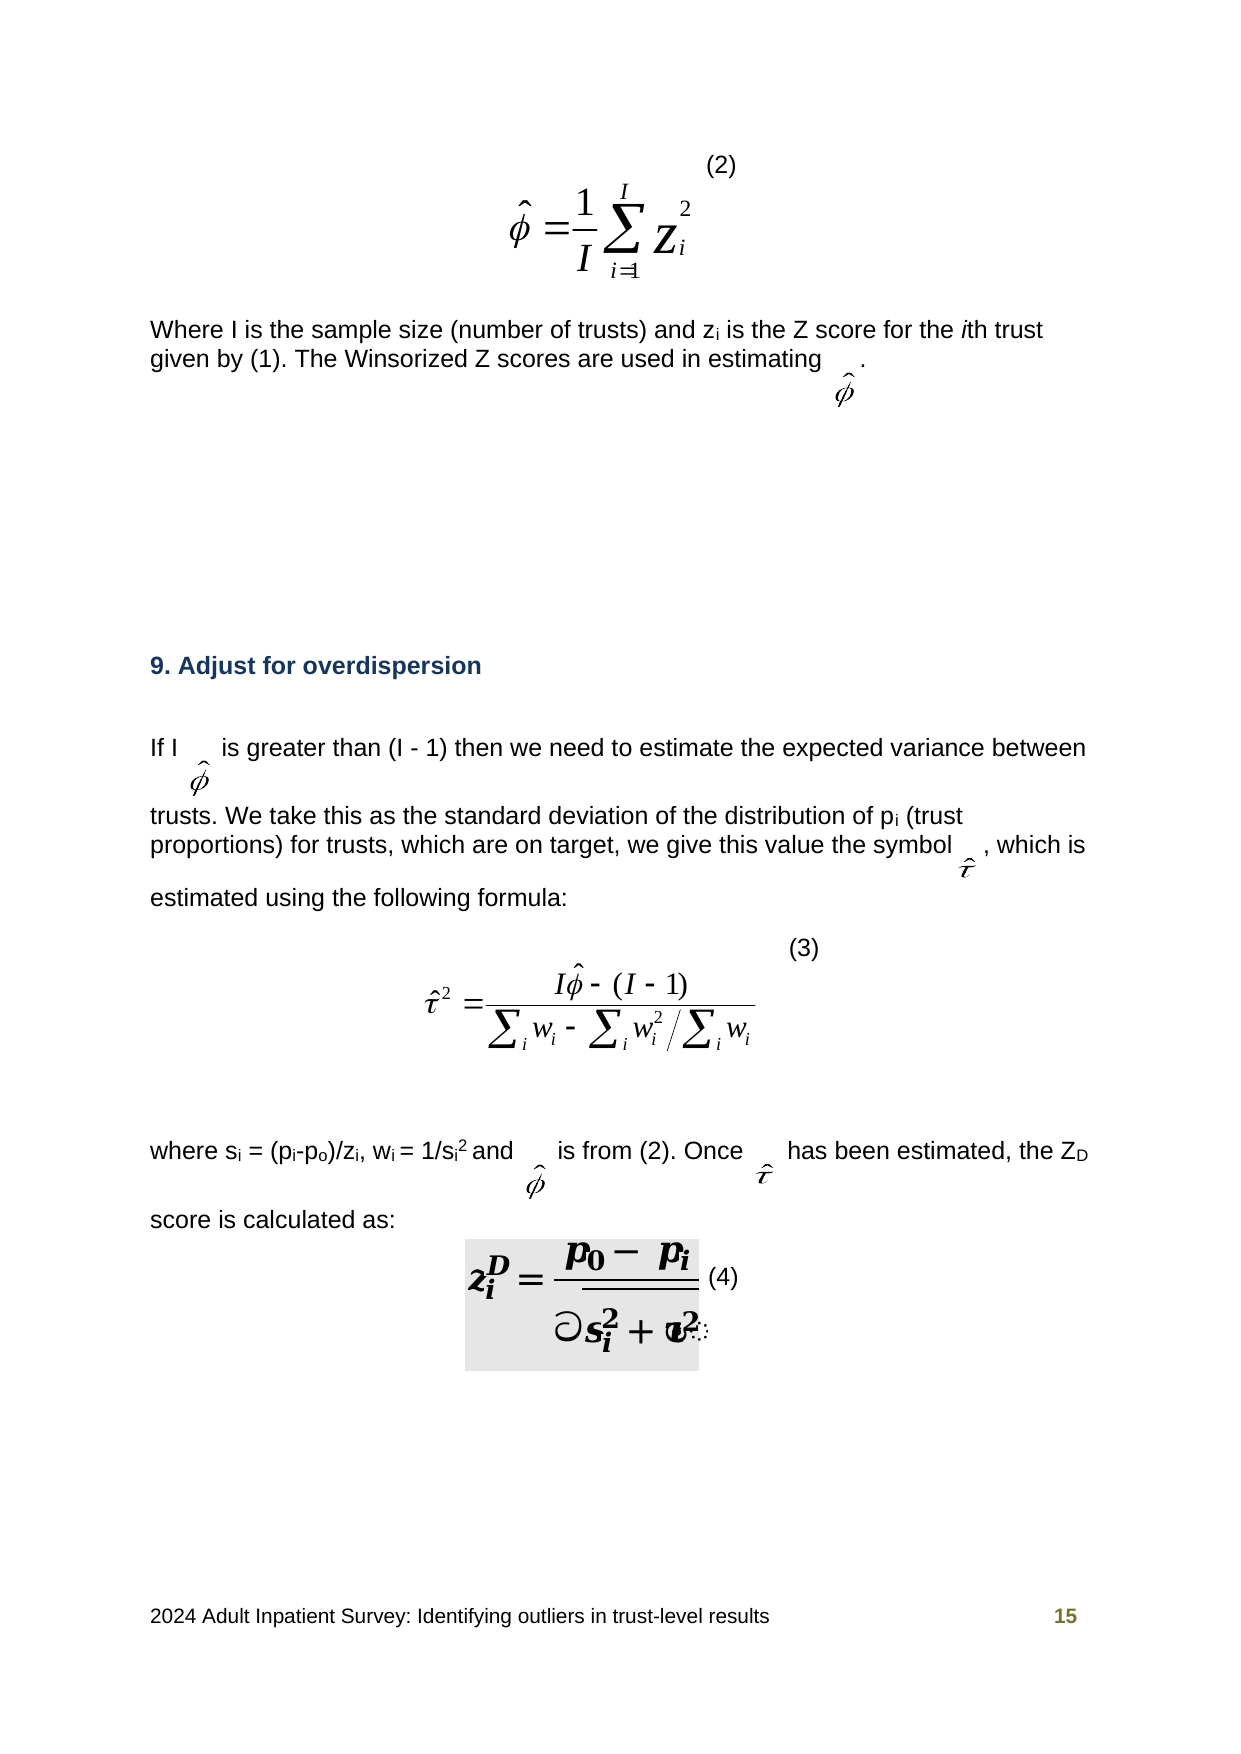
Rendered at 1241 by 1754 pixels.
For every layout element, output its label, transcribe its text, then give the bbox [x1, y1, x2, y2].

text (2) [150, 150, 1090, 287]
text (3) [150, 933, 1090, 1058]
text Where I is the sample size (number of trusts) and zi is the Z score for the ith trust given by (1). The Winsorized Z scores are used in estimating . [150, 315, 1090, 413]
text where si = (pi-po)/zi, wi = 1/si2 and is from (2). Once has been estimated, the ZD score is calculated as: [150, 1136, 1090, 1234]
text If I is greater than (I - 1) then we need to estimate the expected variance between trusts. We take this as the standard deviation of the distribution of pi (trust proportions) for trusts, which are on target, we give this value the symbol, which is estimated using the following formula: [150, 732, 1090, 912]
text [450, 1262, 465, 1290]
subtitle 9. Adjust for overdispersion [150, 651, 1090, 679]
text (4) [699, 1262, 1090, 1290]
